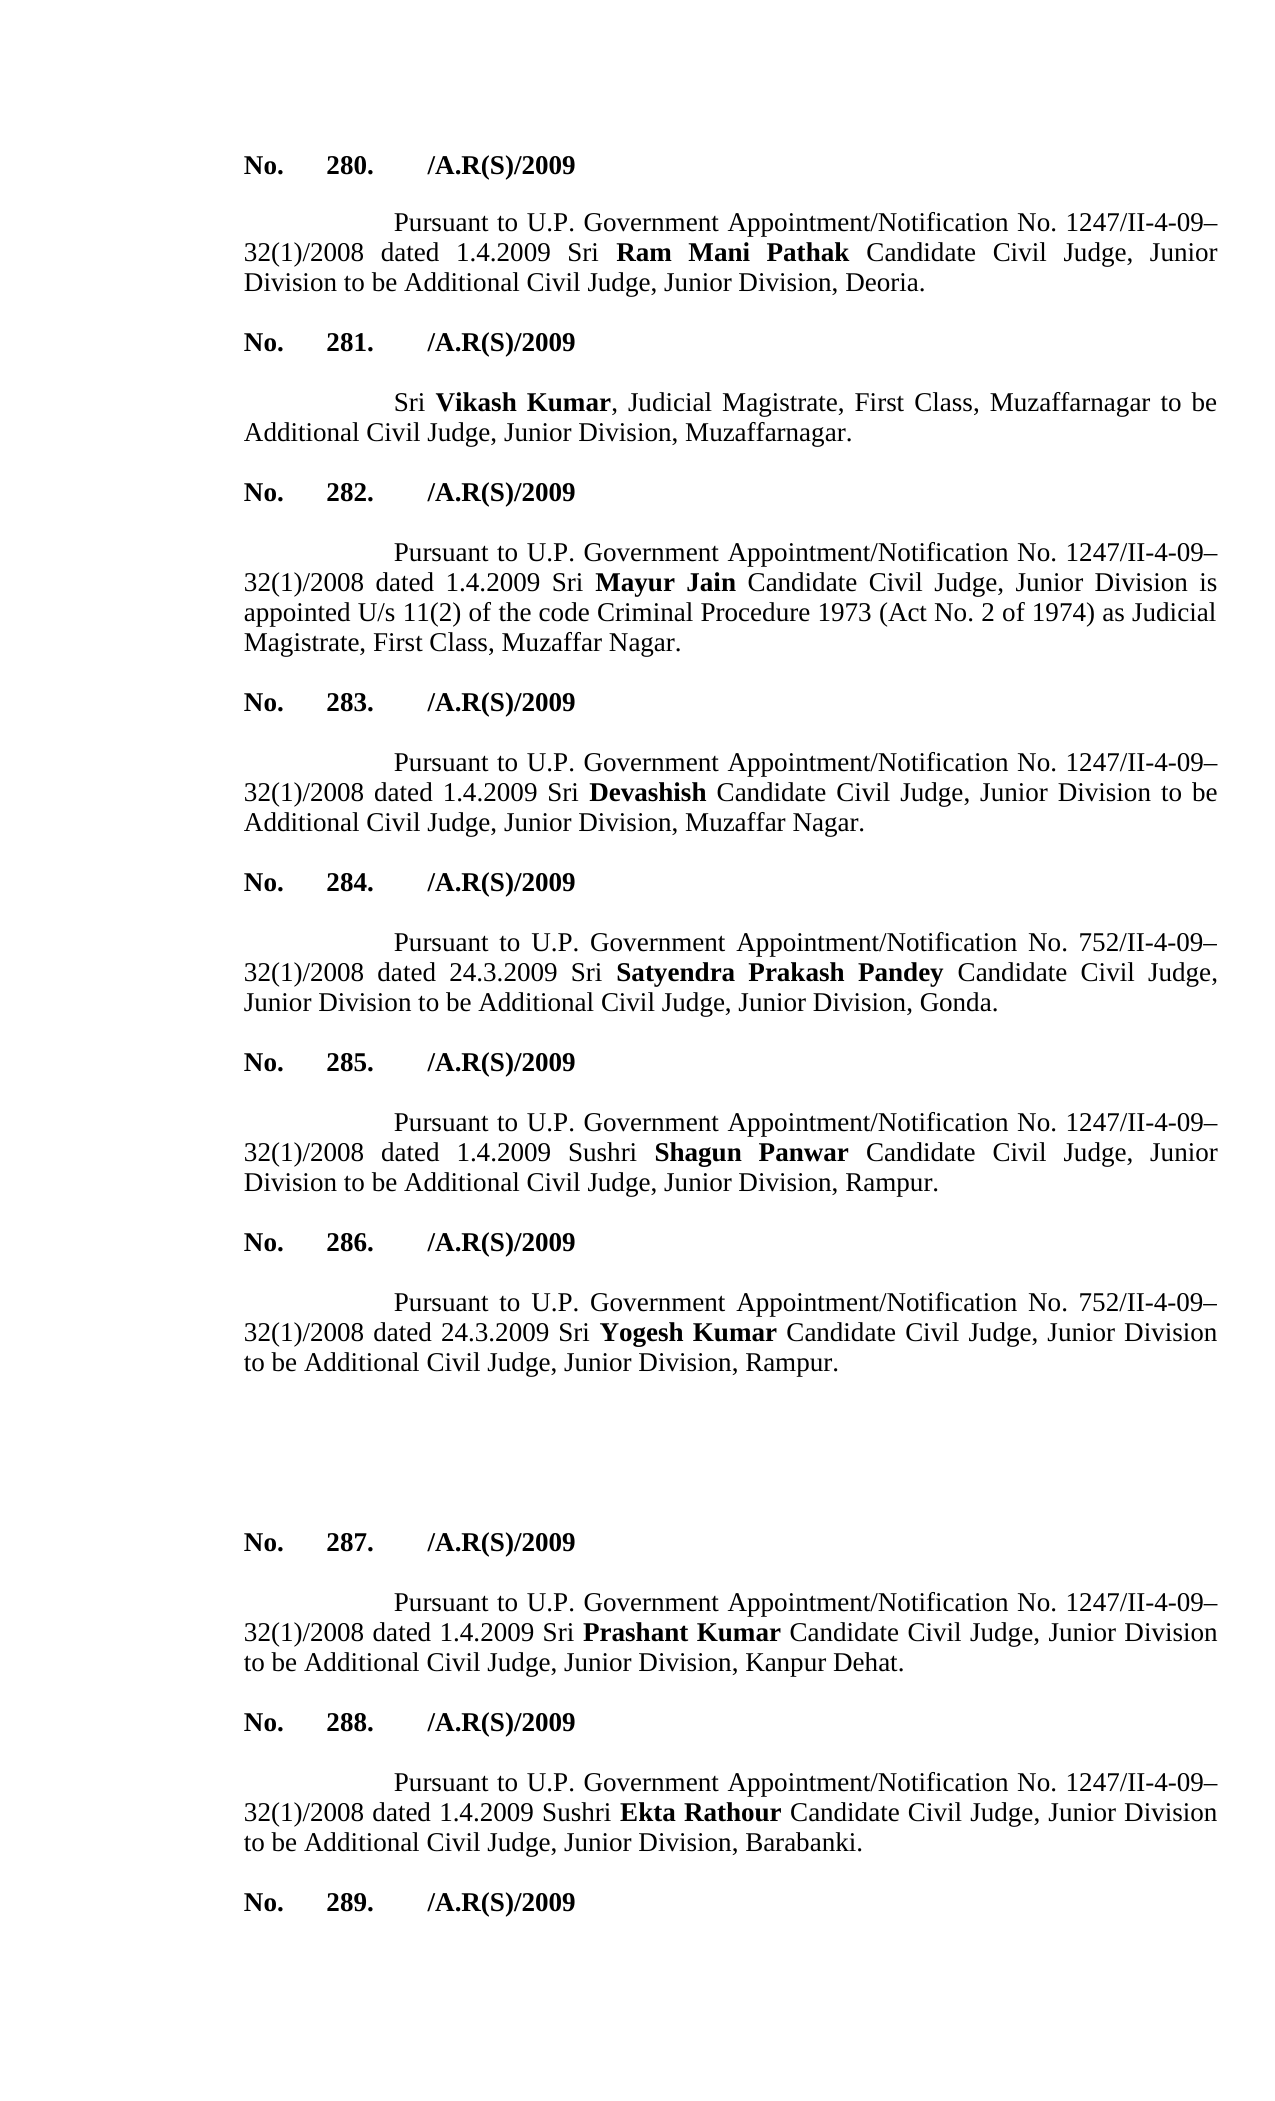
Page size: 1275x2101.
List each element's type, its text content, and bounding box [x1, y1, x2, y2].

table_header No. [233, 328, 300, 358]
table_header No. [233, 1228, 300, 1258]
table_header [300, 868, 416, 898]
text Pursuant to U.P. Government Appointment/Notification No. 1247/II-4-09–32(1)/2008 dated 1.4.2009 Sri Prashant Kumar Candidate Civil Judge, Junior Division to be Additional Civil Judge, Junior Division, Kanpur Dehat. [244, 1588, 1218, 1678]
table_header [300, 1708, 416, 1738]
text Pursuant to U.P. Government Appointment/Notification No. 1247/II-4-09–32(1)/2008 dated 1.4.2009 Sri Mayur Jain Candidate Civil Judge, Junior Division is appointed U/s 11(2) of the code Criminal Procedure 1973 (Act No. 2 of 1974) as Judicial Magistrate, First Class, Muzaffar Nagar. [244, 538, 1218, 658]
table_header No. [233, 478, 300, 508]
text Pursuant to U.P. Government Appointment/Notification No. 752/II-4-09–32(1)/2008 dated 24.3.2009 Sri Satyendra Prakash Pandey Candidate Civil Judge, Junior Division to be Additional Civil Judge, Junior Division, Gonda. [244, 928, 1218, 1018]
table_header No. [233, 1528, 300, 1558]
table_header [300, 150, 416, 180]
table_header /A.R(S)/2009 [416, 1708, 724, 1738]
table_header [300, 1228, 416, 1258]
table_header [300, 1048, 416, 1078]
table_header /A.R(S)/2009 [416, 328, 724, 358]
table_header [300, 478, 416, 508]
table_header /A.R(S)/2009 [416, 868, 724, 898]
table_header No. [233, 1708, 300, 1738]
table_header [300, 688, 416, 718]
table_header /A.R(S)/2009 [416, 1228, 724, 1258]
table_header /A.R(S)/2009 [416, 688, 724, 718]
table_header No. [233, 1888, 300, 1918]
table_header /A.R(S)/2009 [416, 1048, 724, 1078]
text Sri Vikash Kumar, Judicial Magistrate, First Class, Muzaffarnagar to be Additional Civil Judge, Junior Division, Muzaffarnagar. [244, 388, 1218, 448]
table_header No. [233, 868, 300, 898]
text Pursuant to U.P. Government Appointment/Notification No. 752/II-4-09–32(1)/2008 dated 24.3.2009 Sri Yogesh Kumar Candidate Civil Judge, Junior Division to be Additional Civil Judge, Junior Division, Rampur. [244, 1288, 1218, 1378]
table_header /A.R(S)/2009 [416, 478, 724, 508]
table_header No. [233, 1048, 300, 1078]
table_header /A.R(S)/2009 [416, 1528, 724, 1558]
text Pursuant to U.P. Government Appointment/Notification No. 1247/II-4-09–32(1)/2008 dated 1.4.2009 Sri Devashish Candidate Civil Judge, Junior Division to be Additional Civil Judge, Junior Division, Muzaffar Nagar. [244, 748, 1218, 838]
table_header No. [233, 688, 300, 718]
text Pursuant to U.P. Government Appointment/Notification No. 1247/II-4-09–32(1)/2008 dated 1.4.2009 Sushri Shagun Panwar Candidate Civil Judge, Junior Division to be Additional Civil Judge, Junior Division, Rampur. [244, 1108, 1218, 1198]
text Pursuant to U.P. Government Appointment/Notification No. 1247/II-4-09–32(1)/2008 dated 1.4.2009 Sri Ram Mani Pathak Candidate Civil Judge, Junior Division to be Additional Civil Judge, Junior Division, Deoria. [244, 208, 1218, 298]
table_header [300, 1528, 416, 1558]
table_header [300, 328, 416, 358]
table_header [300, 1888, 416, 1918]
table_header /A.R(S)/2009 [416, 1888, 724, 1918]
table_header No. [233, 150, 300, 180]
table_header /A.R(S)/2009 [416, 150, 724, 180]
text Pursuant to U.P. Government Appointment/Notification No. 1247/II-4-09–32(1)/2008 dated 1.4.2009 Sushri Ekta Rathour Candidate Civil Judge, Junior Division to be Additional Civil Judge, Junior Division, Barabanki. [244, 1768, 1218, 1858]
